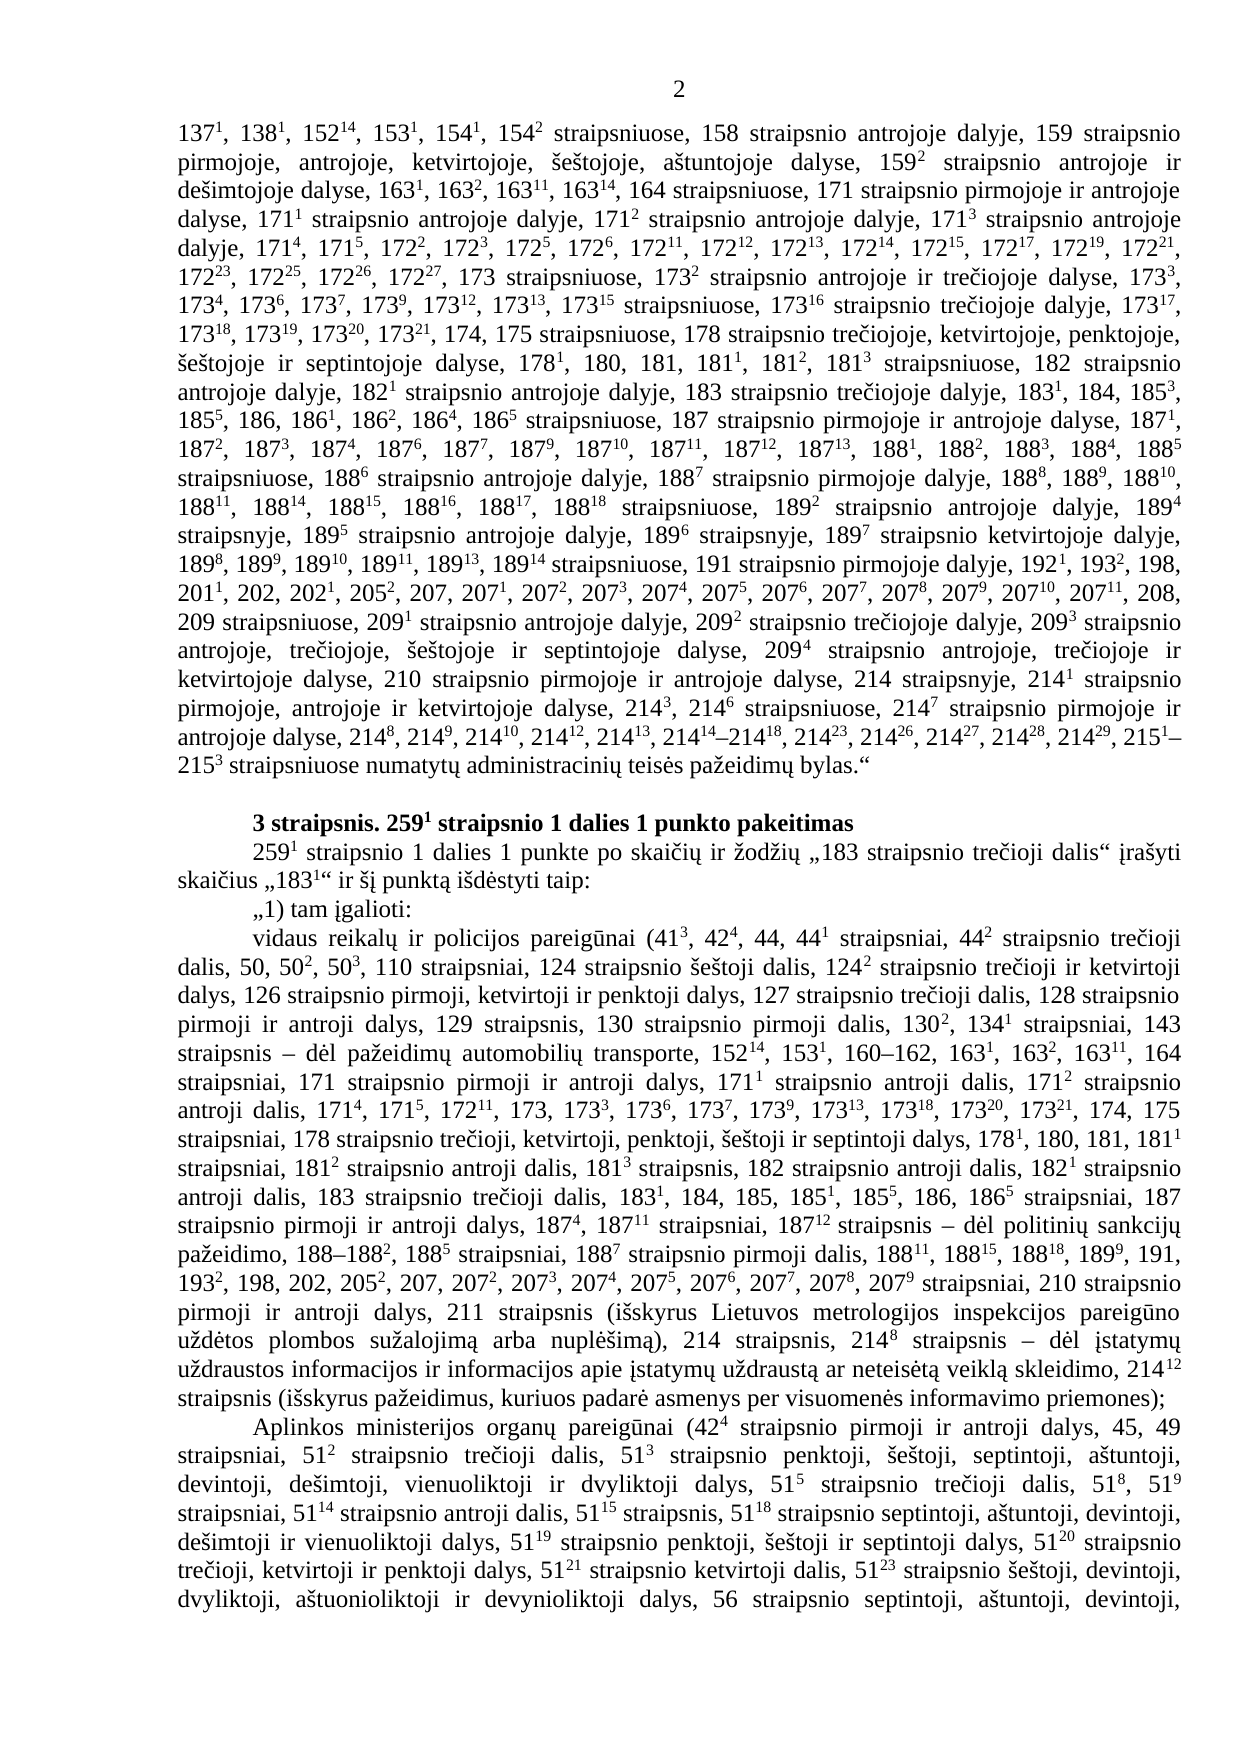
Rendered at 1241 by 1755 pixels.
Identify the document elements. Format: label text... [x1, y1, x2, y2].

text Aplinkos ministerijos organų pareigūnai (424 straipsnio pirmoji ir antroji dalys, 45, 49 straipsniai, 512 straipsnio trečioji dalis, 513 straipsnio penktoji, šeštoji, septintoji, aštuntoji, devintoji, dešimtoji, vienuoliktoji ir dvyliktoji dalys, 515 straipsnio trečioji dalis, 518, 519 straipsniai, 5114 straipsnio antroji dalis, 5115 straipsnis, 5118 straipsnio septintoji, aštuntoji, devintoji, dešimtoji ir vienuoliktoji dalys, 5119 straipsnio penktoji, šeštoji ir septintoji dalys, 5120 straipsnio trečioji, ketvirtoji ir penktoji dalys, 5121 straipsnio ketvirtoji dalis, 5123 straipsnio šeštoji, devintoji, dvyliktoji, aštuonioliktoji ir devynioliktoji dalys, 56 straipsnio septintoji, aštuntoji, devintoji, [177, 1412, 1181, 1613]
text 2591 straipsnio 1 dalies 1 punkte po skaičių ir žodžių „183 straipsnio trečioji dalis“ įrašyti skaičius „1831“ ir šį punktą išdėstyti taip: [177, 837, 1181, 894]
text 1371, 1381, 15214, 1531, 1541, 1542 straipsniuose, 158 straipsnio antrojoje dalyje, 159 straipsnio pirmojoje, antrojoje, ketvirtojoje, šeštojoje, aštuntojoje dalyse, 1592 straipsnio antrojoje ir dešimtojoje dalyse, 1631, 1632, 16311, 16314, 164 straipsniuose, 171 straipsnio pirmojoje ir antrojoje dalyse, 1711 straipsnio antrojoje dalyje, 1712 straipsnio antrojoje dalyje, 1713 straipsnio antrojoje dalyje, 1714, 1715, 1722, 1723, 1725, 1726, 17211, 17212, 17213, 17214, 17215, 17217, 17219, 17221, 17223, 17225, 17226, 17227, 173 straipsniuose, 1732 straipsnio antrojoje ir trečiojoje dalyse, 1733, 1734, 1736, 1737, 1739, 17312, 17313, 17315 straipsniuose, 17316 straipsnio trečiojoje dalyje, 17317, 17318, 17319, 17320, 17321, 174, 175 straipsniuose, 178 straipsnio trečiojoje, ketvirtojoje, penktojoje, šeštojoje ir septintojoje dalyse, 1781, 180, 181, 1811, 1812, 1813 straipsniuose, 182 straipsnio antrojoje dalyje, 1821 straipsnio antrojoje dalyje, 183 straipsnio trečiojoje dalyje, 1831, 184, 1853, 1855, 186, 1861, 1862, 1864, 1865 straipsniuose, 187 straipsnio pirmojoje ir antrojoje dalyse, 1871, 1872, 1873, 1874, 1876, 1877, 1879, 18710, 18711, 18712, 18713, 1881, 1882, 1883, 1884, 1885 straipsniuose, 1886 straipsnio antrojoje dalyje, 1887 straipsnio pirmojoje dalyje, 1888, 1889, 18810, 18811, 18814, 18815, 18816, 18817, 18818 straipsniuose, 1892 straipsnio antrojoje dalyje, 1894 straipsnyje, 1895 straipsnio antrojoje dalyje, 1896 straipsnyje, 1897 straipsnio ketvirtojoje dalyje, 1898, 1899, 18910, 18911, 18913, 18914 straipsniuose, 191 straipsnio pirmojoje dalyje, 1921, 1932, 198, 2011, 202, 2021, 2052, 207, 2071, 2072, 2073, 2074, 2075, 2076, 2077, 2078, 2079, 20710, 20711, 208, 209 straipsniuose, 2091 straipsnio antrojoje dalyje, 2092 straipsnio trečiojoje dalyje, 2093 straipsnio antrojoje, trečiojoje, šeštojoje ir septintojoje dalyse, 2094 straipsnio antrojoje, trečiojoje ir ketvirtojoje dalyse, 210 straipsnio pirmojoje ir antrojoje dalyse, 214 straipsnyje, 2141 straipsnio pirmojoje, antrojoje ir ketvirtojoje dalyse, 2143, 2146 straipsniuose, 2147 straipsnio pirmojoje ir antrojoje dalyse, 2148, 2149, 21410, 21412, 21413, 21414–21418, 21423, 21426, 21427, 21428, 21429, 2151–2153 straipsniuose numatytų administracinių teisės pažeidimų bylas.“ [177, 118, 1181, 779]
text „1) tam įgalioti: [177, 894, 1181, 923]
text vidaus reikalų ir policijos pareigūnai (413, 424, 44, 441 straipsniai, 442 straipsnio trečioji dalis, 50, 502, 503, 110 straipsniai, 124 straipsnio šeštoji dalis, 1242 straipsnio trečioji ir ketvirtoji dalys, 126 straipsnio pirmoji, ketvirtoji ir penktoji dalys, 127 straipsnio trečioji dalis, 128 straipsnio pirmoji ir antroji dalys, 129 straipsnis, 130 straipsnio pirmoji dalis, 1302, 1341 straipsniai, 143 straipsnis – dėl pažeidimų automobilių transporte, 15214, 1531, 160–162, 1631, 1632, 16311, 164 straipsniai, 171 straipsnio pirmoji ir antroji dalys, 1711 straipsnio antroji dalis, 1712 straipsnio antroji dalis, 1714, 1715, 17211, 173, 1733, 1736, 1737, 1739, 17313, 17318, 17320, 17321, 174, 175 straipsniai, 178 straipsnio trečioji, ketvirtoji, penktoji, šeštoji ir septintoji dalys, 1781, 180, 181, 1811 straipsniai, 1812 straipsnio antroji dalis, 1813 straipsnis, 182 straipsnio antroji dalis, 1821 straipsnio antroji dalis, 183 straipsnio trečioji dalis, 1831, 184, 185, 1851, 1855, 186, 1865 straipsniai, 187 straipsnio pirmoji ir antroji dalys, 1874, 18711 straipsniai, 18712 straipsnis – dėl politinių sankcijų pažeidimo, 188–1882, 1885 straipsniai, 1887 straipsnio pirmoji dalis, 18811, 18815, 18818, 1899, 191, 1932, 198, 202, 2052, 207, 2072, 2073, 2074, 2075, 2076, 2077, 2078, 2079 straipsniai, 210 straipsnio pirmoji ir antroji dalys, 211 straipsnis (išskyrus Lietuvos metrologijos inspekcijos pareigūno uždėtos plombos sužalojimą arba nuplėšimą), 214 straipsnis, 2148 straipsnis – dėl įstatymų uždraustos informacijos ir informacijos apie įstatymų uždraustą ar neteisėtą veiklą skleidimo, 21412 straipsnis (išskyrus pažeidimus, kuriuos padarė asmenys per visuomenės informavimo priemones); [177, 923, 1181, 1412]
text 3 straipsnis. 2591 straipsnio 1 dalies 1 punkto pakeitimas [177, 808, 1181, 837]
